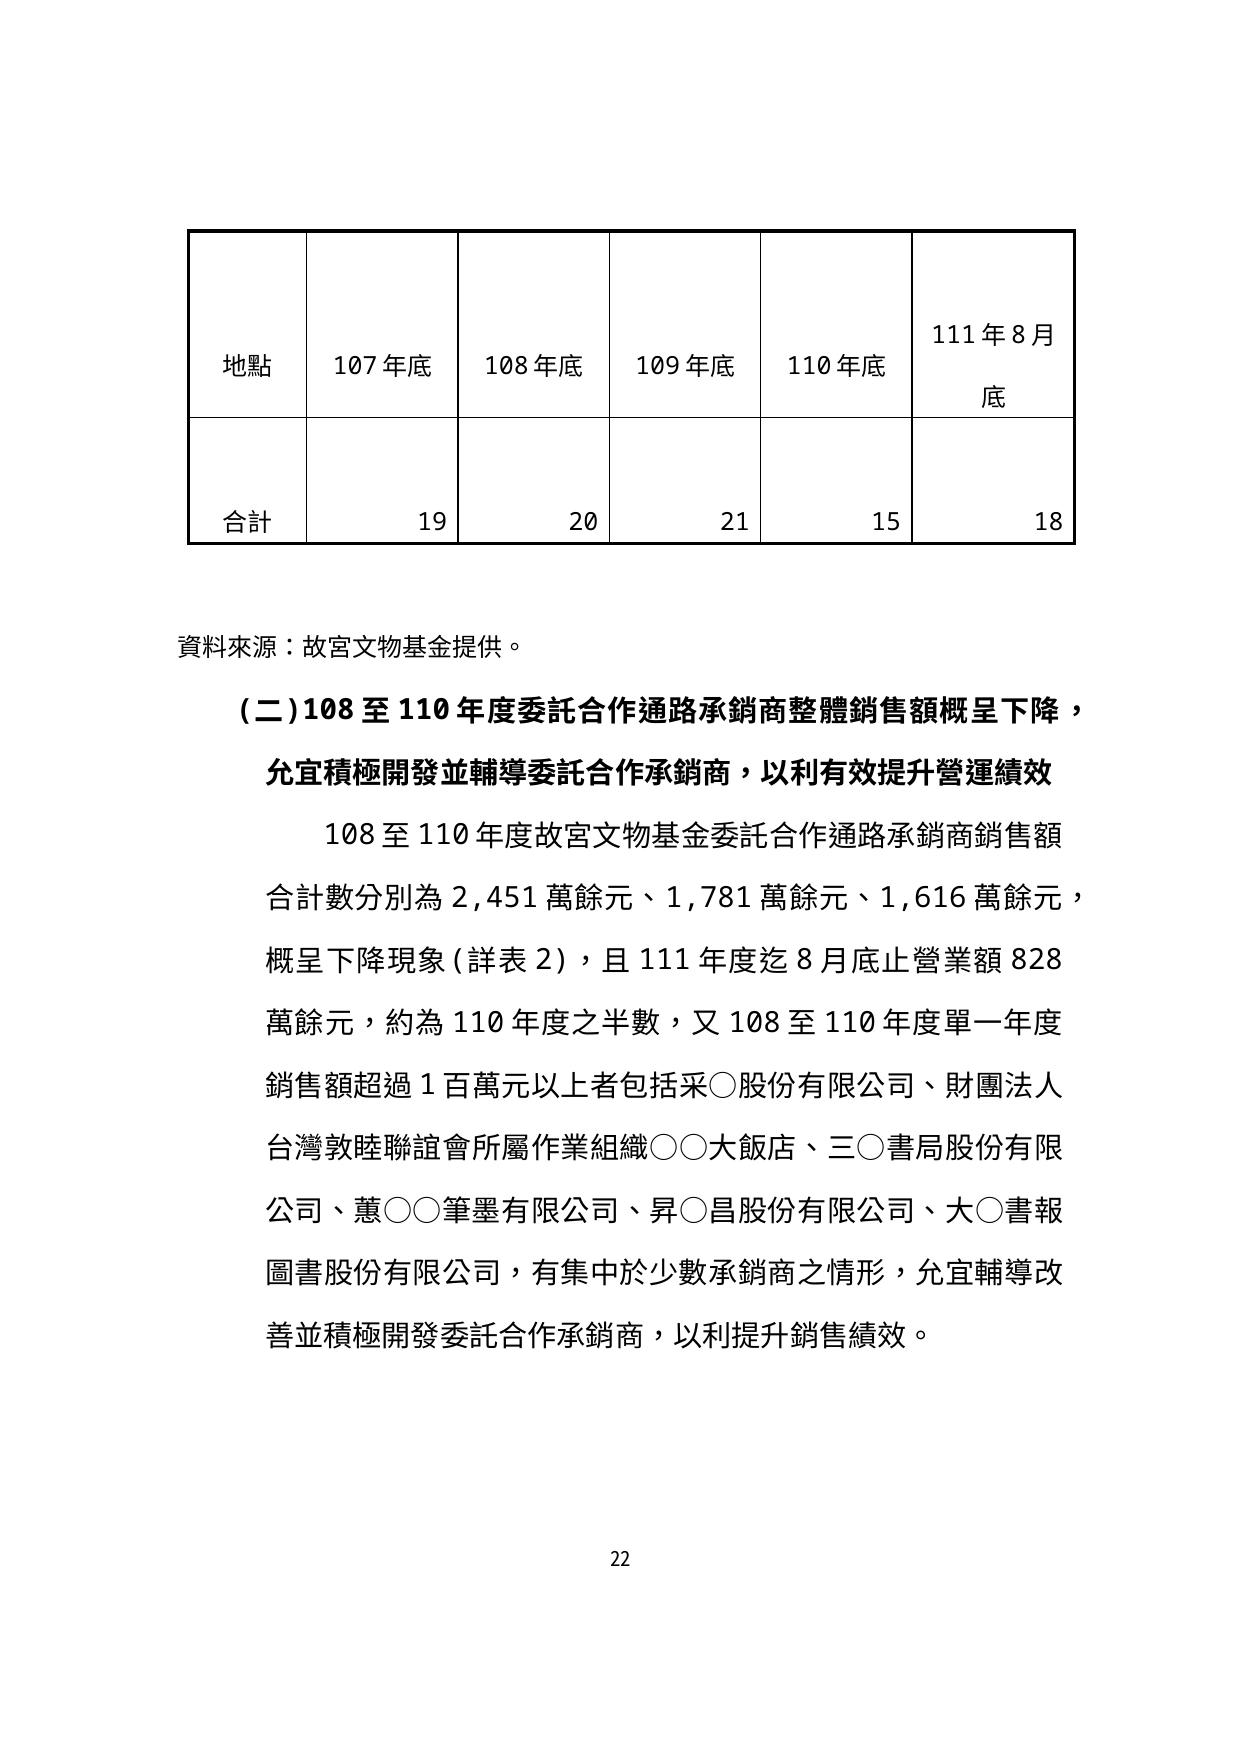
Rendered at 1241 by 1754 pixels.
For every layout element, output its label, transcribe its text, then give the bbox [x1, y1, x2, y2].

table_header 108年底 [459, 233, 609, 417]
table_cell 19 [307, 418, 457, 542]
table_header 地點 [190, 233, 306, 417]
table_cell 20 [459, 418, 609, 542]
table_cell 18 [913, 418, 1073, 542]
table_header 107年底 [307, 233, 457, 417]
table_cell 21 [610, 418, 760, 542]
table_header 111年8月底 [913, 233, 1073, 417]
text (二)108至110年度委託合作通路承銷商整體銷售額概呈下降，允宜積極開發並輔導委託合作承銷商，以利有效提升營運績效 [236, 667, 1063, 792]
table_cell 15 [761, 418, 911, 542]
text 資料來源：故宮文物基金提供。 [177, 604, 1063, 667]
text 108至110年度故宮文物基金委託合作通路承銷商銷售額合計數分別為2,451萬餘元、1,781萬餘元、1,616萬餘元，概呈下降現象(詳表2)，且111年度迄8月底止營業額828萬餘元，約為110年度之半數，又108至110年度單一年度銷售額超過1百萬元以上者包括采○股份有限公司、財團法人台灣敦睦聯誼會所屬作業組織○○大飯店、三○書局股份有限公司、蕙○○筆墨有限公司、昇○昌股份有限公司、大○書報圖書股份有限公司，有集中於少數承銷商之情形，允宜輔導改善並積極開發委託合作承銷商，以利提升銷售績效。 [265, 792, 1063, 1354]
table_cell 合計 [190, 418, 306, 542]
table_header 110年底 [761, 233, 911, 417]
table_header 109年底 [610, 233, 760, 417]
